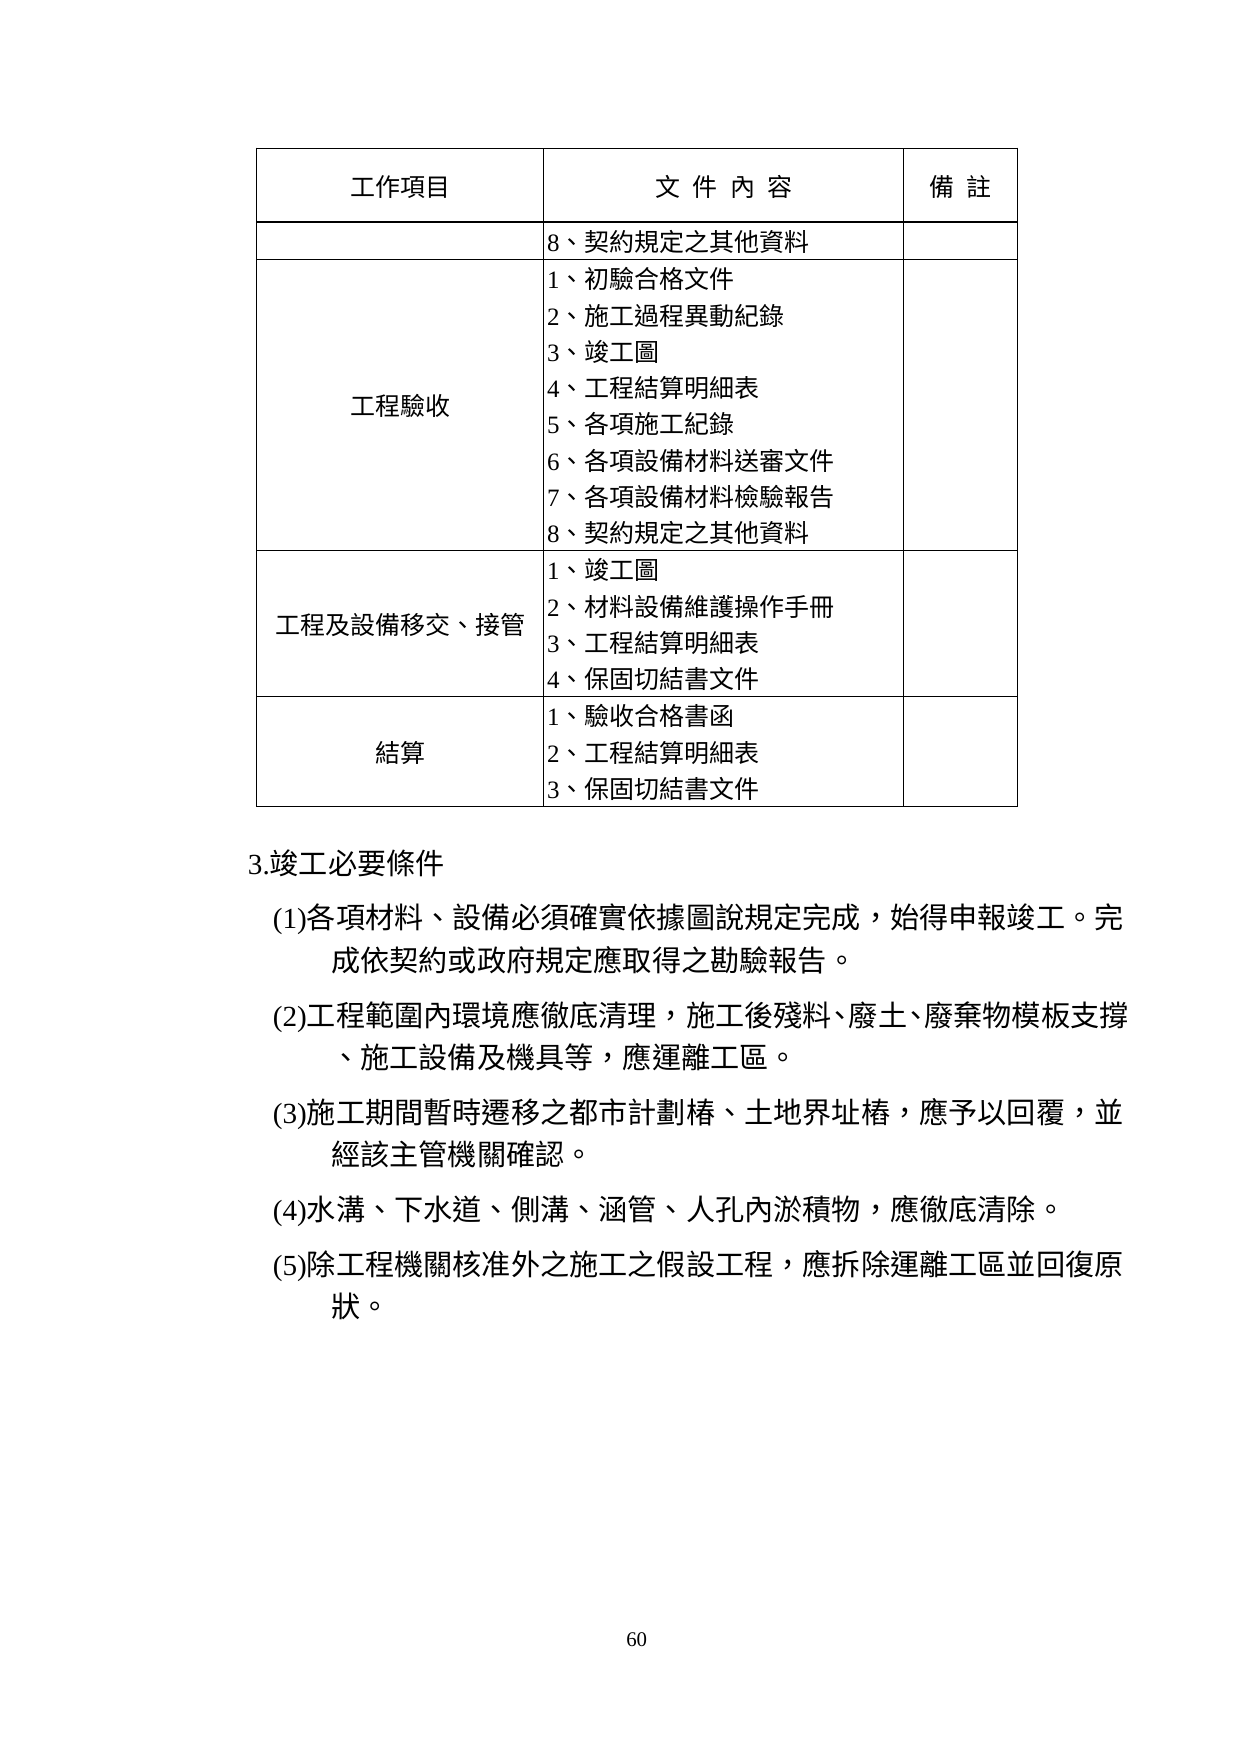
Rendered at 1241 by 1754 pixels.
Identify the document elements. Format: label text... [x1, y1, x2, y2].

table_cell [904, 223, 1017, 259]
text (4)水溝、下水道、側溝、涵管、人孔內淤積物，應徹底清除。 [273, 1186, 1125, 1228]
text (1)各項材料、設備必須確實依據圖說規定完成，始得申報竣工。完成依契約或政府規定應取得之勘驗報告。 [273, 895, 1125, 979]
table_cell [904, 697, 1017, 806]
table_header 文 件 內 容 [544, 149, 903, 221]
table_cell 工程及設備移交、接管 [257, 551, 543, 696]
text (3)施工期間暫時遷移之都市計劃椿、土地界址樁，應予以回覆，並經該主管機關確認。 [273, 1089, 1125, 1174]
table_cell 1、竣工圖 2、材料設備維護操作手冊 3、工程結算明細表 4、保固切結書文件 [544, 551, 903, 696]
text (2)工程範圍內環境應徹底清理，施工後殘料、廢土、廢棄物模板支撐、施工設備及機具等，應運離工區。 [273, 992, 1125, 1077]
text 3.竣工必要條件 [248, 840, 1125, 882]
table_cell [257, 223, 543, 259]
text (5)除工程機關核准外之施工之假設工程，應拆除運離工區並回復原狀。 [273, 1241, 1125, 1326]
table_header 工作項目 [257, 149, 543, 221]
table_cell 1、驗收合格書函 2、工程結算明細表 3、保固切結書文件 [544, 697, 903, 806]
table_cell 結算 [257, 697, 543, 806]
table_cell 8、契約規定之其他資料 [544, 223, 903, 259]
table_cell [904, 551, 1017, 696]
table_cell 工程驗收 [257, 260, 543, 550]
table_cell [904, 260, 1017, 550]
table_header 備 註 [904, 149, 1017, 221]
table_cell 1、初驗合格文件 2、施工過程異動紀錄 3、竣工圖 4、工程結算明細表 5、各項施工紀錄 6、各項設備材料送審文件 7、各項設備材料檢驗報告 8、契約規定之其他資料 [544, 260, 903, 550]
